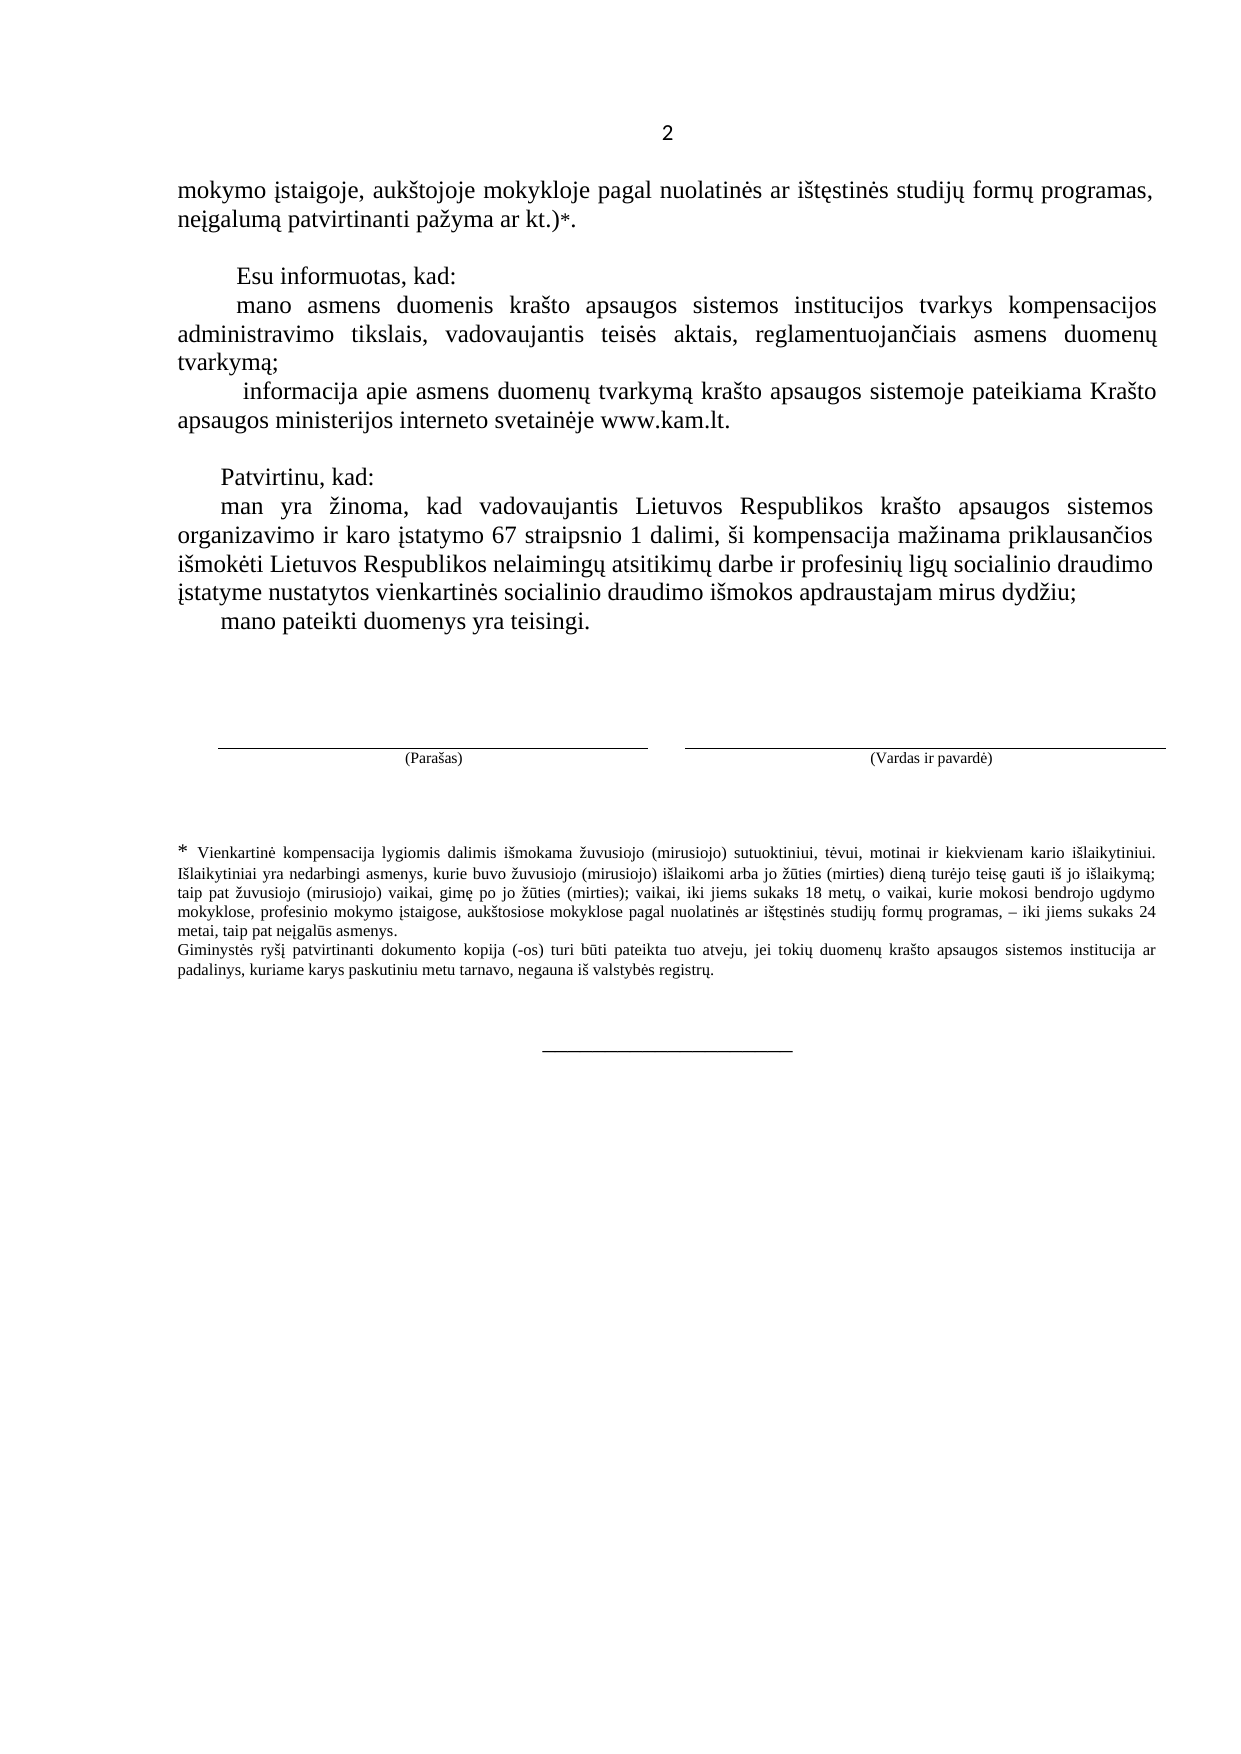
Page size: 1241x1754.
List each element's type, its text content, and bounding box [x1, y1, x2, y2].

table_cell [648, 748, 685, 806]
text mano pateikti duomenys yra teisingi. [177, 606, 1153, 635]
text informacija apie asmens duomenų tvarkymą krašto apsaugos sistemoje pateikiama Krašto apsaugos ministerijos interneto svetainėje www.kam.lt. [177, 376, 1158, 434]
text mokymo įstaigoje, aukštojoje mokykloje pagal nuolatinės ar ištęstinės studijų formų programas, neįgalumą patvirtinanti pažyma ar kt.)*. [177, 175, 1153, 232]
text * Vienkartinė kompensacija lygiomis dalimis išmokama žuvusiojo (mirusiojo) sutuoktiniui, tėvui, motinai ir kiekvienam kario išlaikytiniui. Išlaikytiniai yra nedarbingi asmenys, kurie buvo žuvusiojo (mirusiojo) išlaikomi arba jo žūties (mirties) dieną turėjo teisę gauti iš jo išlaikymą; taip pat žuvusiojo (mirusiojo) vaikai, gimę po jo žūties (mirties); vaikai, iki jiems sukaks 18 metų, o vaikai, kurie mokosi bendrojo ugdymo mokyklose, profesinio mokymo įstaigose, aukštosiose mokyklose pagal nuolatinės ar ištęstinės studijų formų programas, – iki jiems sukaks 24 metai, taip pat neįgalūs asmenys. [177, 835, 1157, 940]
text ____________________ [177, 1026, 1157, 1055]
text Esu informuotas, kad: [177, 261, 1158, 290]
table_cell (Parašas) [218, 749, 648, 806]
text mano asmens duomenis krašto apsaugos sistemos institucijos tvarkys kompensacijos administravimo tikslais, vadovaujantis teisės aktais, reglamentuojančiais asmens duomenų tvarkymą; [177, 290, 1158, 376]
text man yra žinoma, kad vadovaujantis Lietuvos Respublikos krašto apsaugos sistemos organizavimo ir karo įstatymo 67 straipsnio 1 dalimi, ši kompensacija mažinama priklausančios išmokėti Lietuvos Respublikos nelaimingų atsitikimų darbe ir profesinių ligų socialinio draudimo įstatyme nustatytos vienkartinės socialinio draudimo išmokos apdraustajam mirus dydžiu; [177, 491, 1153, 606]
table_header [648, 719, 685, 747]
text Giminystės ryšį patvirtinanti dokumento kopija (-os) turi būti pateikta tuo atveju, jei tokių duomenų krašto apsaugos sistemos institucija ar padalinys, kuriame karys paskutiniu metu tarnavo, negauna iš valstybės registrų. [177, 940, 1157, 978]
table_cell (Vardas ir pavardė) [685, 749, 1166, 806]
table_header [218, 719, 648, 747]
text Patvirtinu, kad: [177, 462, 1158, 491]
table_header [685, 719, 1166, 747]
